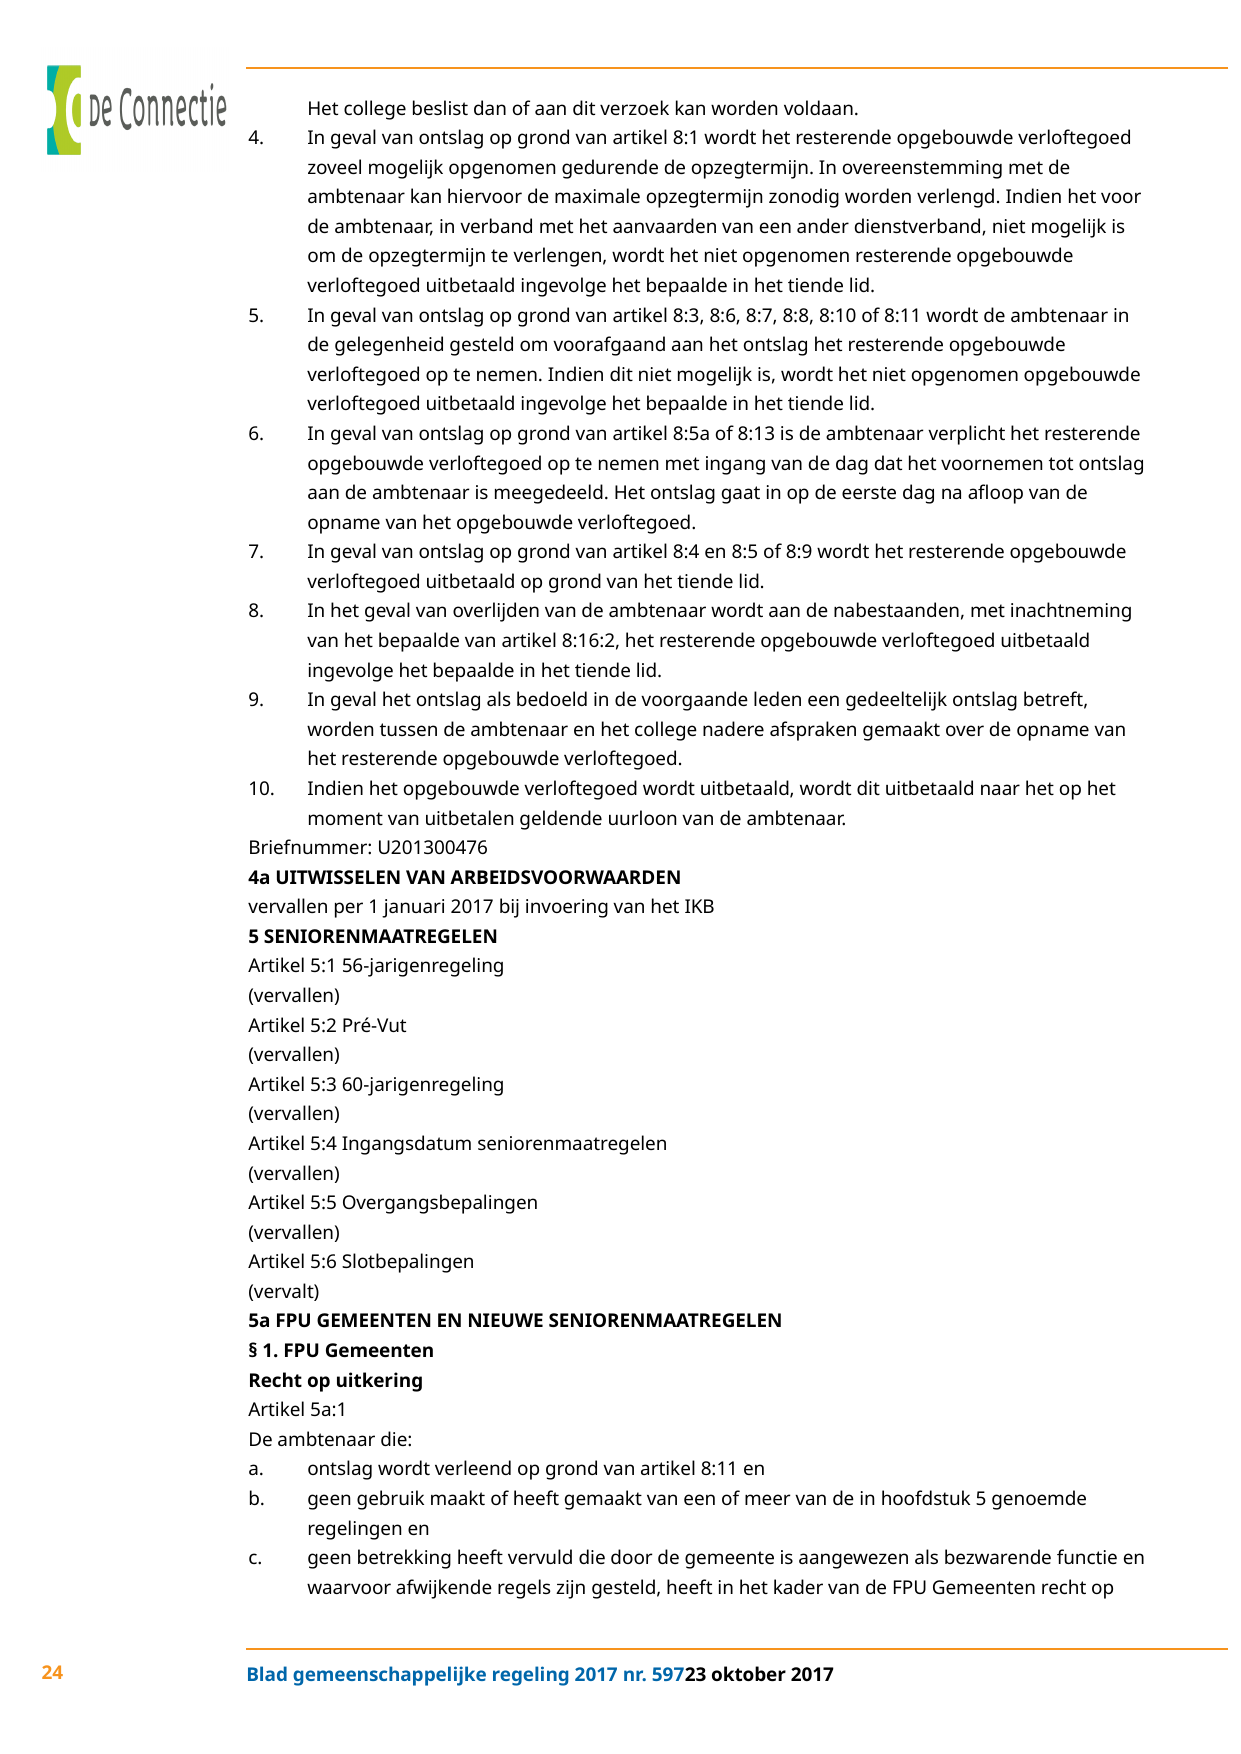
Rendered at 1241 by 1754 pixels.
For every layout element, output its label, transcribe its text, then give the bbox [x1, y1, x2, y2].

list Het college beslist dan of aan dit verzoek kan worden voldaan. [248, 95, 1152, 121]
text Artikel 5:2 Pré-Vut [248, 1012, 1152, 1038]
list ontslag wordt verleend op grond van artikel 8:11 en [248, 1456, 1152, 1481]
list In geval het ontslag als bedoeld in de voorgaande leden een gedeeltelijk ontslag betreft, worden tussen de ambtenaar en het college nadere afspraken gemaakt over de opname van het resterende opgebouwde verloftegoed. [248, 686, 1152, 771]
text 5 SENIORENMAATREGELEN [248, 923, 1152, 949]
list In geval van ontslag op grond van artikel 8:3, 8:6, 8:7, 8:8, 8:10 of 8:11 wordt de ambtenaar in de gelegenheid gesteld om voorafgaand aan het ontslag het resterende opgebouwde verloftegoed op te nemen. Indien dit niet mogelijk is, wordt het niet opgenomen opgebouwde verloftegoed uitbetaald ingevolge het bepaalde in het tiende lid. [248, 302, 1152, 416]
text Artikel 5:1 56-jarigenregeling [248, 953, 1152, 978]
text Recht op uitkering [248, 1367, 1152, 1393]
text Artikel 5a:1 [248, 1396, 1152, 1422]
text Artikel 5:3 60-jarigenregeling [248, 1071, 1152, 1097]
list Indien het opgebouwde verloftegoed wordt uitbetaald, wordt dit uitbetaald naar het op het moment van uitbetalen geldende uurloon van de ambtenaar. [248, 775, 1152, 831]
list In het geval van overlijden van de ambtenaar wordt aan de nabestaanden, met inachtneming van het bepaalde van artikel 8:16:2, het resterende opgebouwde verloftegoed uitbetaald ingevolge het bepaalde in het tiende lid. [248, 598, 1152, 683]
list In geval van ontslag op grond van artikel 8:1 wordt het resterende opgebouwde verloftegoed zoveel mogelijk opgenomen gedurende de opzegtermijn. In overeenstemming met de ambtenaar kan hiervoor de maximale opzegtermijn zonodig worden verlengd. Indien het voor de ambtenaar, in verband met het aanvaarden van een ander dienstverband, niet mogelijk is om de opzegtermijn te verlengen, wordt het niet opgenomen resterende opgebouwde verloftegoed uitbetaald ingevolge het bepaalde in het tiende lid. [248, 124, 1152, 298]
text 4a UITWISSELEN VAN ARBEIDSVOORWAARDEN [248, 864, 1152, 890]
list geen betrekking heeft vervuld die door de gemeente is aangewezen als bezwarende functie en waarvoor afwijkende regels zijn gesteld, heeft in het kader van de FPU Gemeenten recht op [248, 1544, 1152, 1600]
text § 1. FPU Gemeenten [248, 1337, 1152, 1363]
text vervallen per 1 januari 2017 bij invoering van het IKB [248, 893, 1152, 919]
text 5a FPU GEMEENTEN EN NIEUWE SENIORENMAATREGELEN [248, 1308, 1152, 1333]
text Artikel 5:4 Ingangsdatum seniorenmaatregelen [248, 1130, 1152, 1156]
text (vervallen) [248, 1160, 1152, 1186]
picture [41, 47, 231, 172]
text (vervallen) [248, 982, 1152, 1008]
list In geval van ontslag op grond van artikel 8:5a of 8:13 is de ambtenaar verplicht het resterende opgebouwde verloftegoed op te nemen met ingang van de dag dat het voornemen tot ontslag aan de ambtenaar is meegedeeld. Het ontslag gaat in op de eerste dag na afloop van de opname van het opgebouwde verloftegoed. [248, 420, 1152, 535]
text Artikel 5:6 Slotbepalingen [248, 1248, 1152, 1274]
list In geval van ontslag op grond van artikel 8:4 en 8:5 of 8:9 wordt het resterende opgebouwde verloftegoed uitbetaald op grond van het tiende lid. [248, 538, 1152, 594]
text (vervallen) [248, 1219, 1152, 1245]
text Briefnummer: U201300476 [248, 834, 1152, 860]
text (vervallen) [248, 1041, 1152, 1067]
list geen gebruik maakt of heeft gemaakt van een of meer van de in hoofdstuk 5 genoemde regelingen en [248, 1485, 1152, 1541]
text Artikel 5:5 Overgangsbepalingen [248, 1189, 1152, 1215]
text De ambtenaar die: [248, 1426, 1152, 1452]
text (vervallen) [248, 1101, 1152, 1126]
text (vervalt) [248, 1278, 1152, 1304]
